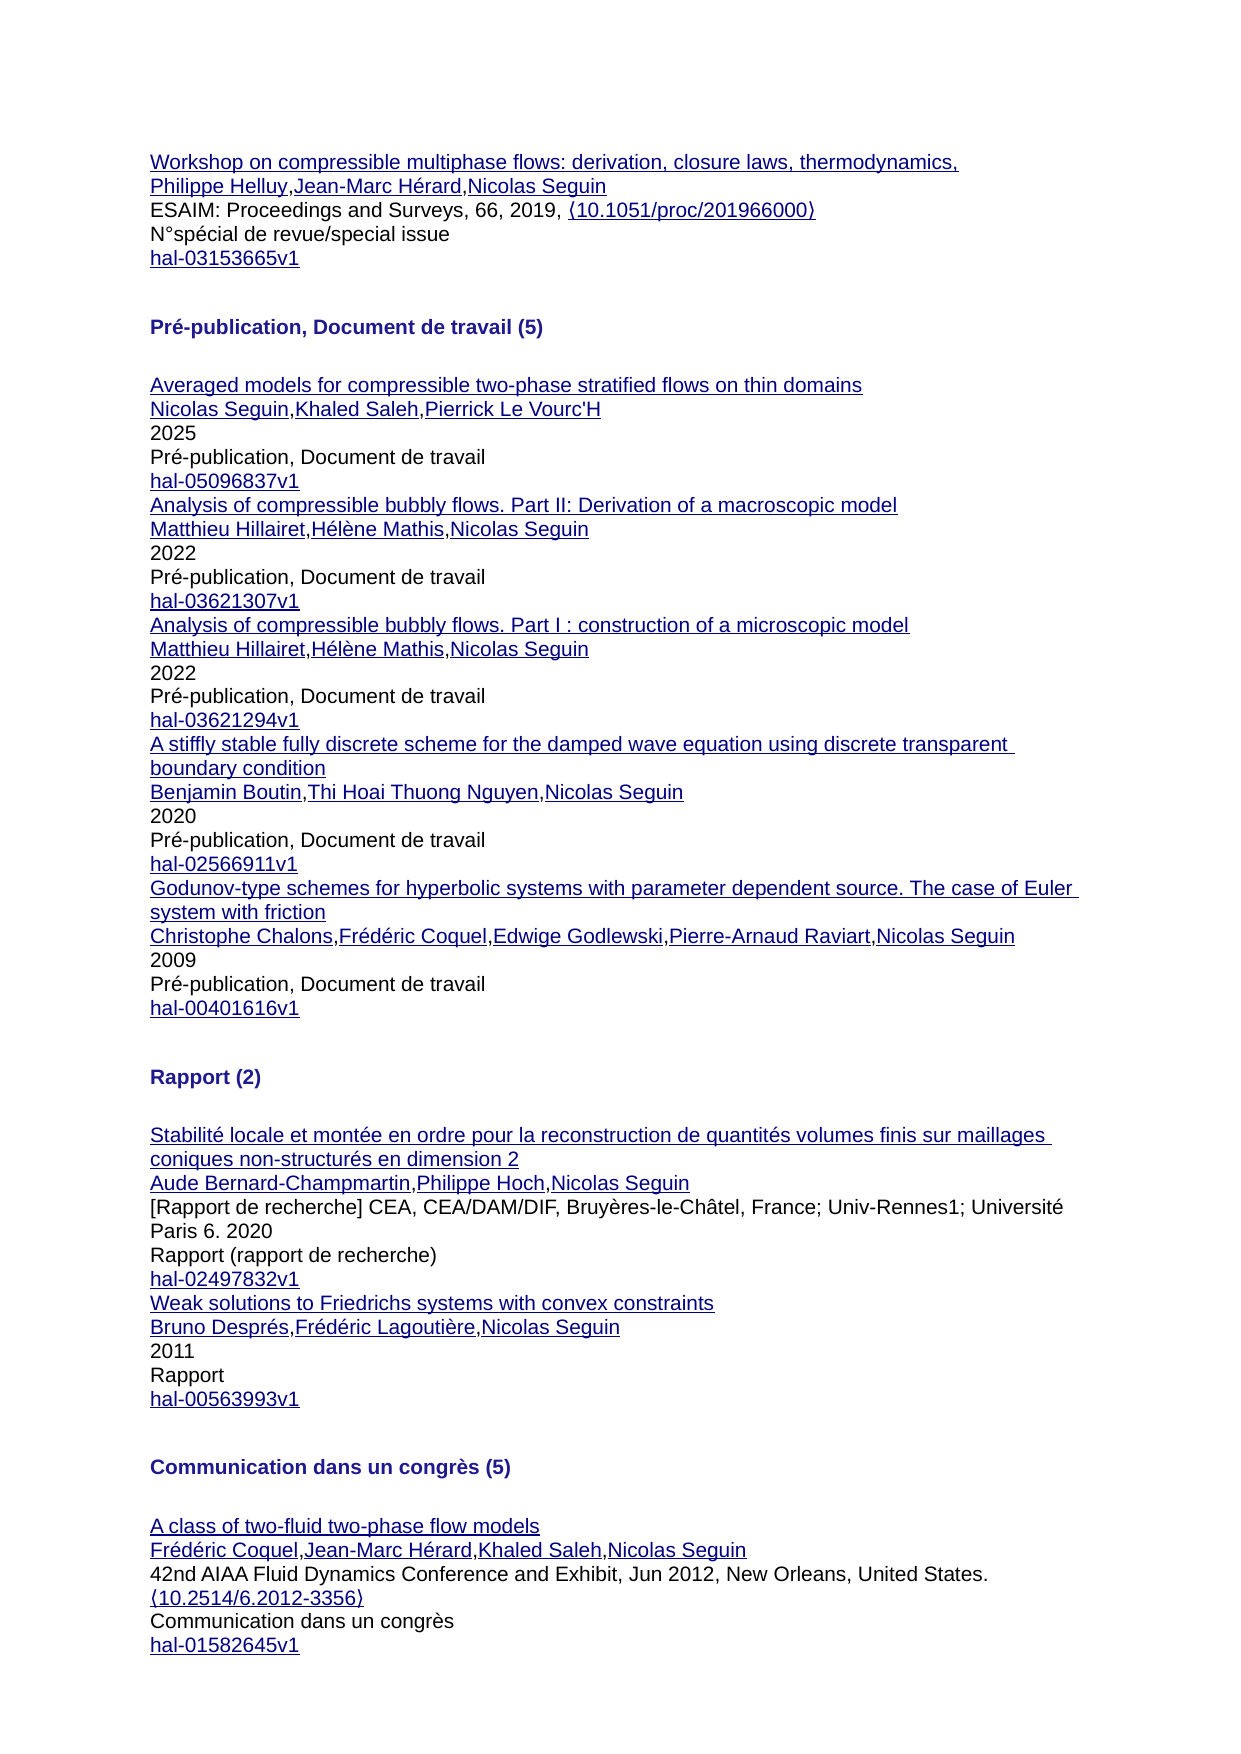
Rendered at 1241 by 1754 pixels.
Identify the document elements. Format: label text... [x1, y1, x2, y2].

subtitle Rapport (2) [150, 1064, 1090, 1088]
table_cell Godunov-type schemes for hyperbolic systems with parameter dependent source. The case of Euler system with friction Christophe Chalons,Frédéric Coquel,Edwige Godlewski,Pierre-Arnaud Raviart,Nicolas Seguin 2009 Pré-publication, Document de travail hal-00401616v1 [150, 876, 1090, 1020]
table_header Averaged models for compressible two-phase stratified flows on thin domains Nicolas Seguin,Khaled Saleh,Pierrick Le Vourc'H 2025 Pré-publication, Document de travail hal-05096837v1 [150, 373, 1090, 493]
table_cell Analysis of compressible bubbly flows. Part I : construction of a microscopic model Matthieu Hillairet,Hélène Mathis,Nicolas Seguin 2022 Pré-publication, Document de travail hal-03621294v1 [150, 613, 1090, 732]
table_cell Weak solutions to Friedrichs systems with convex constraints Bruno Després,Frédéric Lagoutière,Nicolas Seguin 2011 Rapport hal-00563993v1 [150, 1291, 1090, 1410]
subtitle Pré-publication, Document de travail (5) [150, 314, 1090, 338]
table_cell Workshop on compressible multiphase flows: derivation, closure laws, thermodynamics, Philippe Helluy,Jean-Marc Hérard,Nicolas Seguin ESAIM: Proceedings and Surveys, 66, 2019, ⟨10.1051/proc/201966000⟩ N°spécial de revue/special issue hal-03153665v1 [150, 150, 1090, 270]
table_cell A stiffly stable fully discrete scheme for the damped wave equation using discrete transparent boundary condition Benjamin Boutin,Thi Hoai Thuong Nguyen,Nicolas Seguin 2020 Pré-publication, Document de travail hal-02566911v1 [150, 732, 1090, 876]
table_header A class of two-fluid two-phase flow models Frédéric Coquel,Jean-Marc Hérard,Khaled Saleh,Nicolas Seguin 42nd AIAA Fluid Dynamics Conference and Exhibit, Jun 2012, New Orleans, United States. ⟨10.2514/6.2012-3356⟩ Communication dans un congrès hal-01582645v1 [150, 1514, 1090, 1657]
table_cell Analysis of compressible bubbly flows. Part II: Derivation of a macroscopic model Matthieu Hillairet,Hélène Mathis,Nicolas Seguin 2022 Pré-publication, Document de travail hal-03621307v1 [150, 493, 1090, 612]
table_header Stabilité locale et montée en ordre pour la reconstruction de quantités volumes finis sur maillages coniques non-structurés en dimension 2 Aude Bernard-Champmartin,Philippe Hoch,Nicolas Seguin [Rapport de recherche] CEA, CEA/DAM/DIF, Bruyères-le-Châtel, France; Univ-Rennes1; Université Paris 6. 2020 Rapport (rapport de recherche) hal-02497832v1 [150, 1123, 1090, 1291]
subtitle Communication dans un congrès (5) [150, 1455, 1090, 1479]
